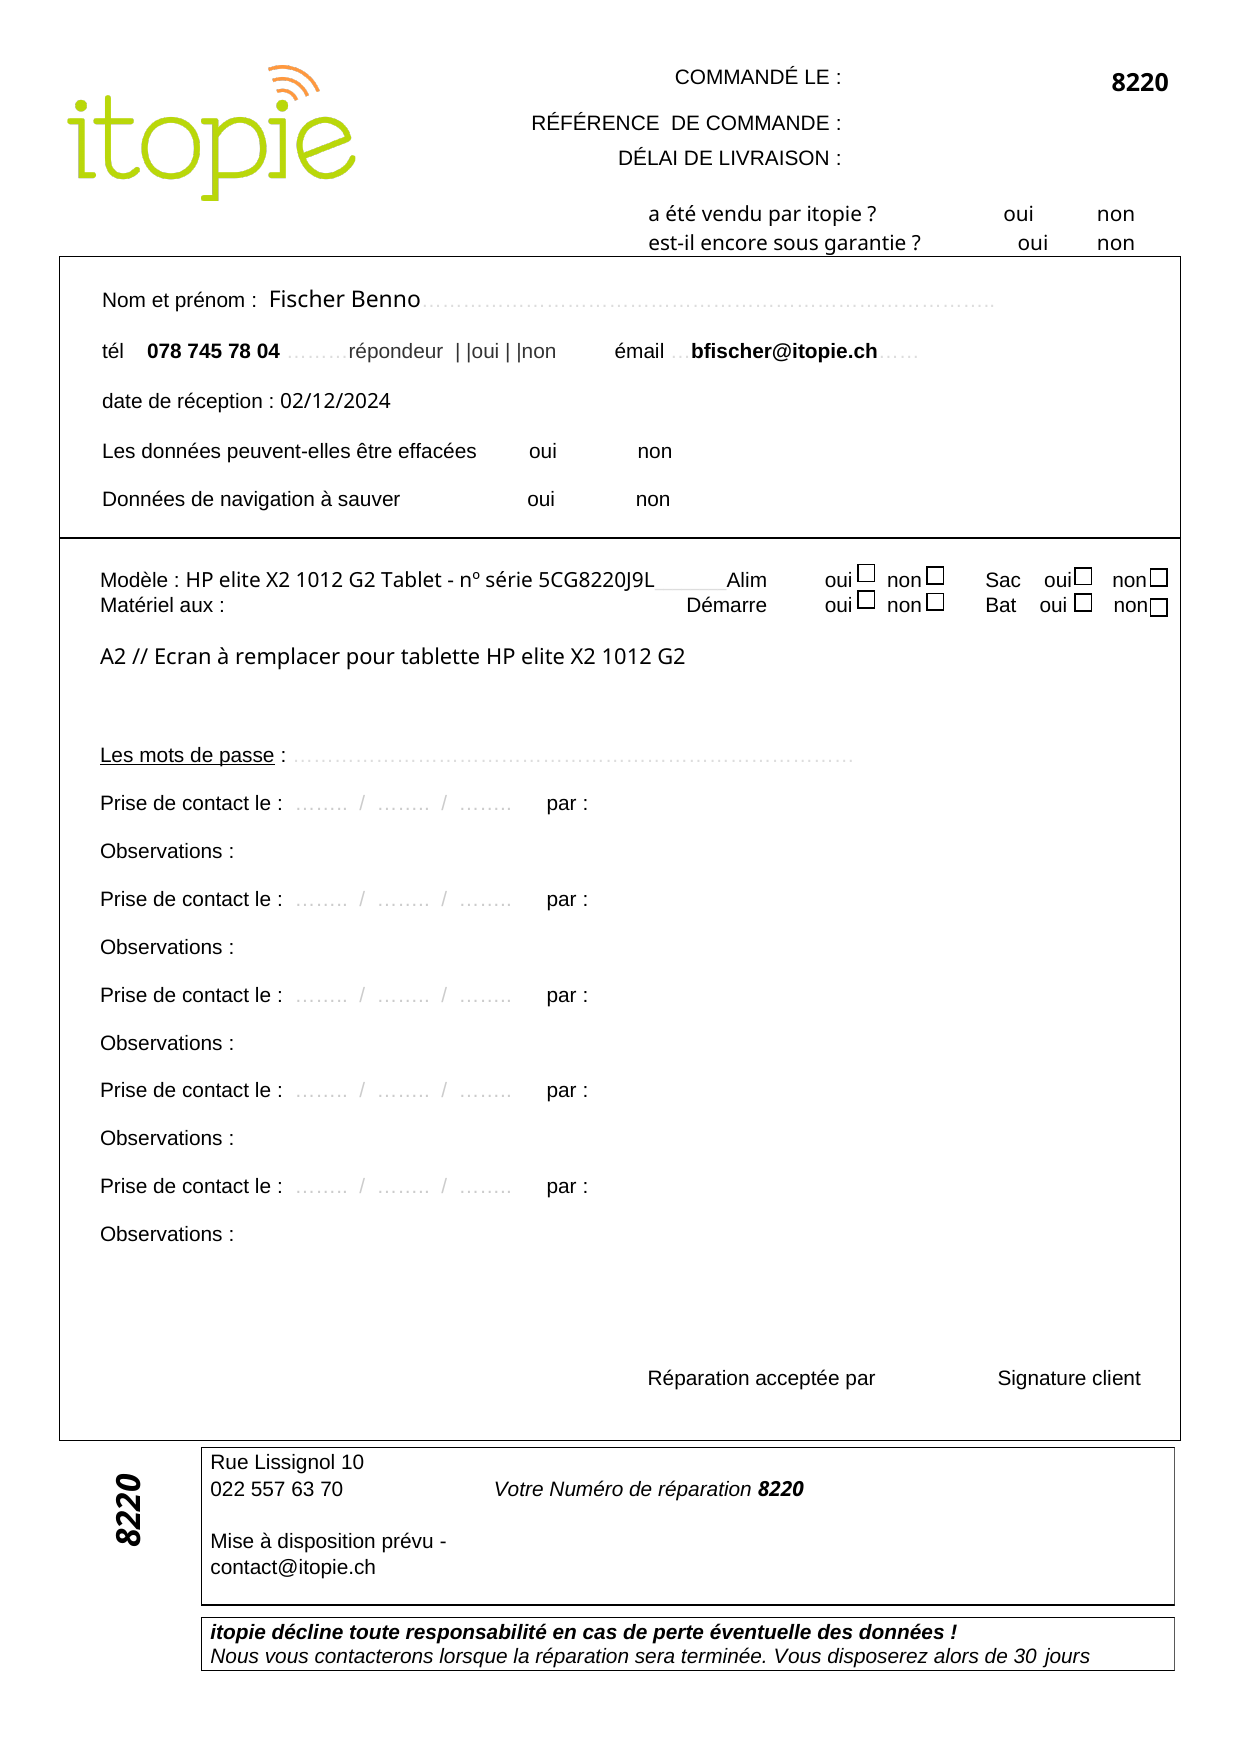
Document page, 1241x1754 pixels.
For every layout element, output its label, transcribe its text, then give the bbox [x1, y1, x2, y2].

table_header 8220 [59, 1441, 195, 1677]
text tél 078 745 78 04 ………répondeur | |oui | |non émail …bfischer@itopie.ch…… [60, 335, 1180, 362]
text Prise de contact le : …….. / …….. / …….. par : [60, 1171, 1180, 1198]
text Prise de contact le : …….. / …….. / …….. par : [60, 1075, 1180, 1102]
table_header Rue Lissignol 10 022 557 63 70 Votre Numéro de réparation 8220 Mise à disposition prévu - contact@itopie.ch [195, 1441, 1180, 1611]
text Prise de contact le : …….. / …….. / …….. par : [60, 883, 1180, 911]
text Observations : [60, 1027, 1180, 1054]
text Matériel aux : Démarre oui non Bat oui non [60, 590, 1180, 617]
table_cell itopie décline toute responsabilité en cas de perte éventuelle des données ! Nous vous contacterons lorsque la réparation sera terminée. Vous disposerez alors de 30 jours [195, 1611, 1180, 1677]
text A2 // Ecran à remplacer pour tablette HP elite X2 1012 G2 [60, 638, 1180, 671]
text Les données peuvent-elles être effacées oui non [60, 436, 1180, 463]
text Observations : [60, 931, 1180, 958]
table_cell DÉLAI DE LIVRAISON : [490, 140, 847, 175]
text Données de navigation à sauver oui non [60, 484, 1180, 511]
picture [67, 65, 356, 201]
table_header COMMANDÉ LE : [490, 59, 847, 104]
text Prise de contact le : …….. / …….. / …….. par : [60, 979, 1180, 1006]
table_header 8220 [847, 59, 1180, 104]
text Les mots de passe : ……………………………………………………………………… [60, 740, 1180, 767]
text Prise de contact le : …….. / …….. / …….. par : [60, 788, 1180, 815]
text Modèle : HP elite X2 1012 G2 Tablet - nº série 5CG8220J9L Alim oui non Sac oui non [948, 562, 1180, 590]
text Observations : [60, 1123, 1180, 1150]
text Nom et prénom : Fischer Benno……………………………………………………………………….. [60, 280, 1180, 314]
table_cell [847, 140, 1180, 175]
text Réparation acceptée par Signature client [60, 1363, 1180, 1390]
text Observations : [60, 836, 1180, 863]
text a été vendu par itopie ? oui non [59, 199, 1181, 228]
text date de réception : 02/12/2024 [60, 383, 1180, 415]
table_cell RÉFÉRENCE DE COMMANDE : [490, 105, 847, 140]
text est-il encore sous garantie ? oui non [59, 228, 1181, 256]
text Modèle : HP elite X2 1012 G2 Tablet - nº série 5CG8220J9L Alim oui non Sac oui non [60, 562, 856, 590]
table_cell [847, 105, 1180, 140]
text Observations : [60, 1219, 1180, 1246]
